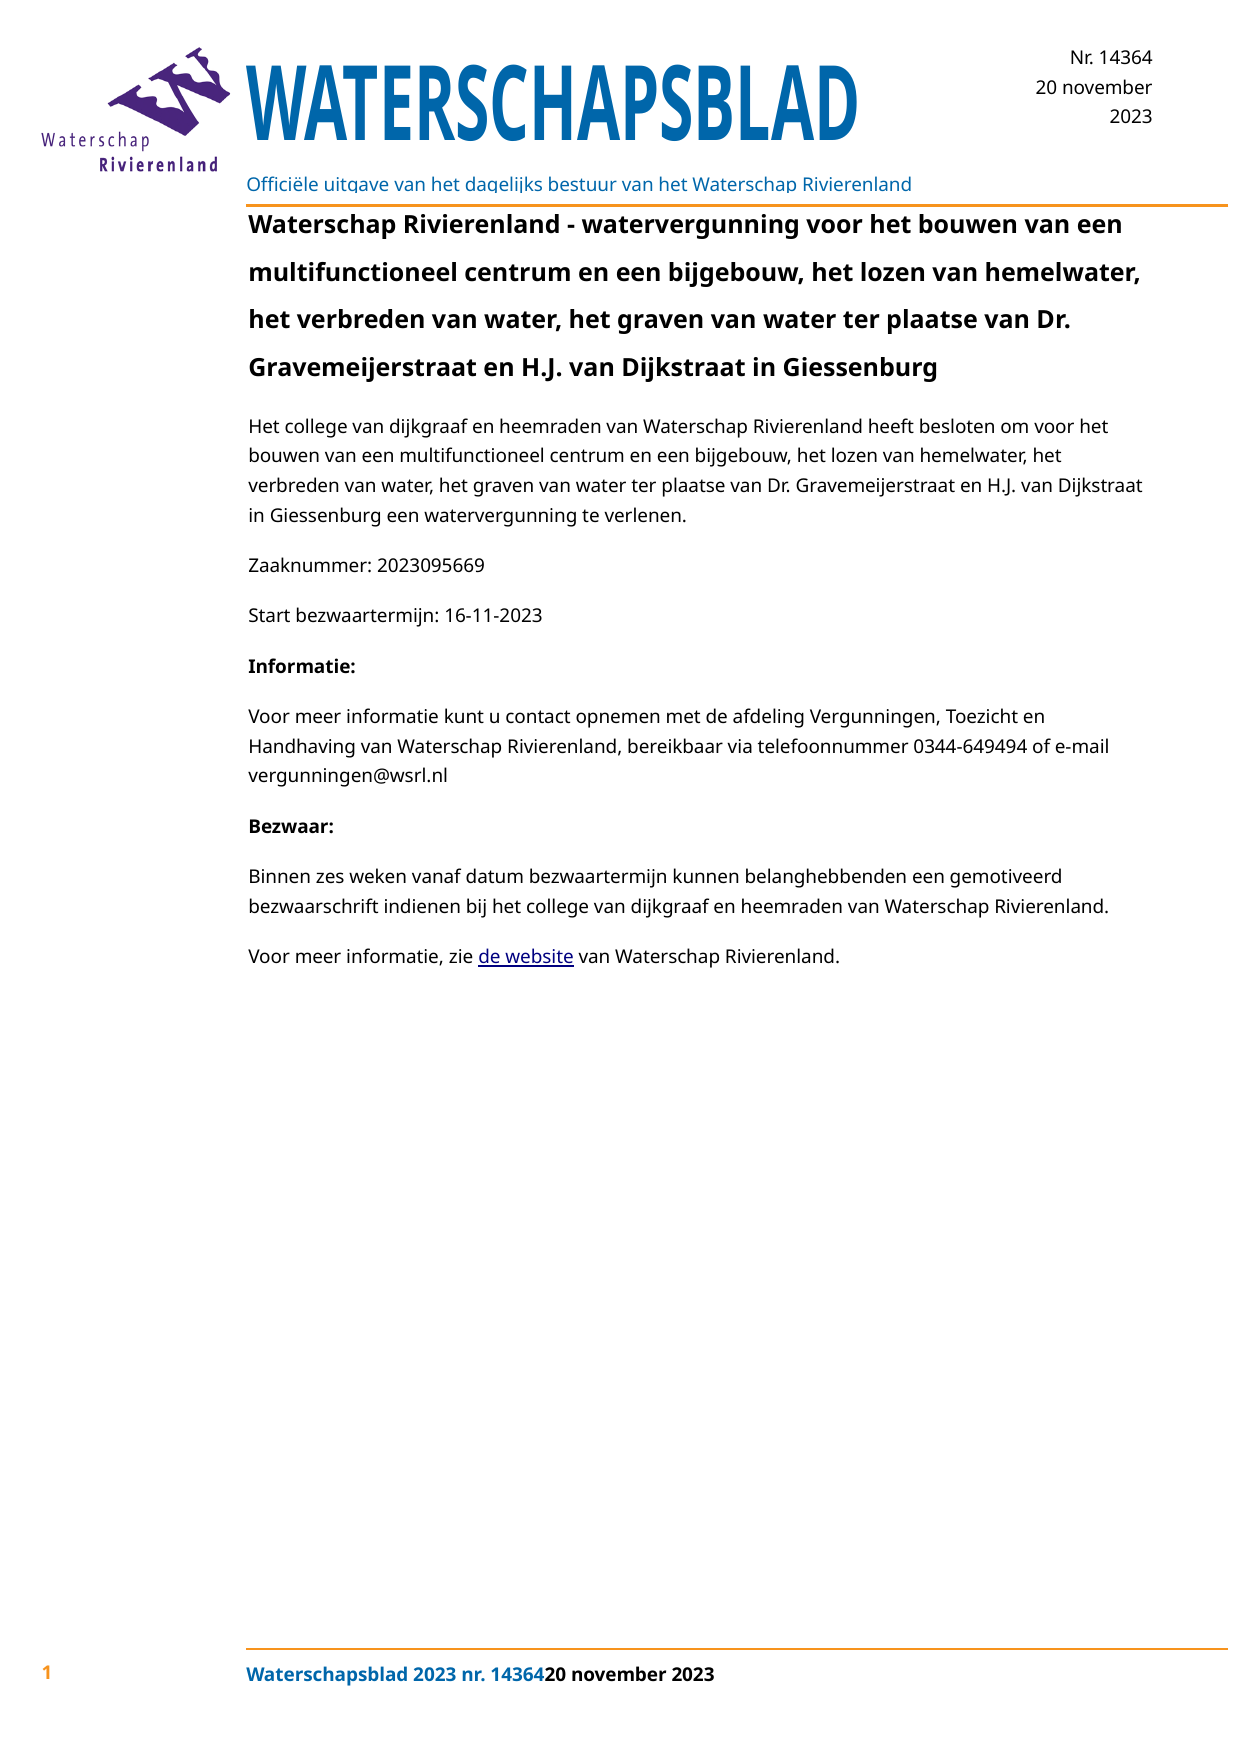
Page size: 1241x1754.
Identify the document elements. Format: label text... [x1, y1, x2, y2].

text Informatie: [248, 653, 1152, 679]
text Start bezwaartermijn: 16-11-2023 [248, 603, 1152, 628]
text Voor meer informatie, zie de website van Waterschap Rivierenland. [248, 943, 1152, 969]
text Voor meer informatie kunt u contact opnemen met de afdeling Vergunningen, Toezicht en Handhaving van Waterschap Rivierenland, bereikbaar via telefoonnummer 0344-649494 of e-mail vergunningen@wsrl.nl [248, 703, 1152, 788]
text Zaaknummer: 2023095669 [248, 552, 1152, 578]
text Bezwaar: [248, 813, 1152, 839]
text Waterschap Rivierenland - watervergunning voor het bouwen van een multifunctioneel centrum en een bijgebouw, het lozen van hemelwater, het verbreden van water, het graven van water ter plaatse van Dr. Gravemeijerstraat en H.J. van Dijkstraat in Giessenburg [248, 207, 1152, 384]
picture [41, 47, 231, 172]
text Het college van dijkgraaf en heemraden van Waterschap Rivierenland heeft besloten om voor het bouwen van een multifunctioneel centrum en een bijgebouw, het lozen van hemelwater, het verbreden van water, het graven van water ter plaatse van Dr. Gravemeijerstraat en H.J. van Dijkstraat in Giessenburg een watervergunning te verlenen. [248, 413, 1152, 528]
text Binnen zes weken vanaf datum bezwaartermijn kunnen belanghebbenden een gemotiveerd bezwaarschrift indienen bij het college van dijkgraaf en heemraden van Waterschap Rivierenland. [248, 863, 1152, 919]
